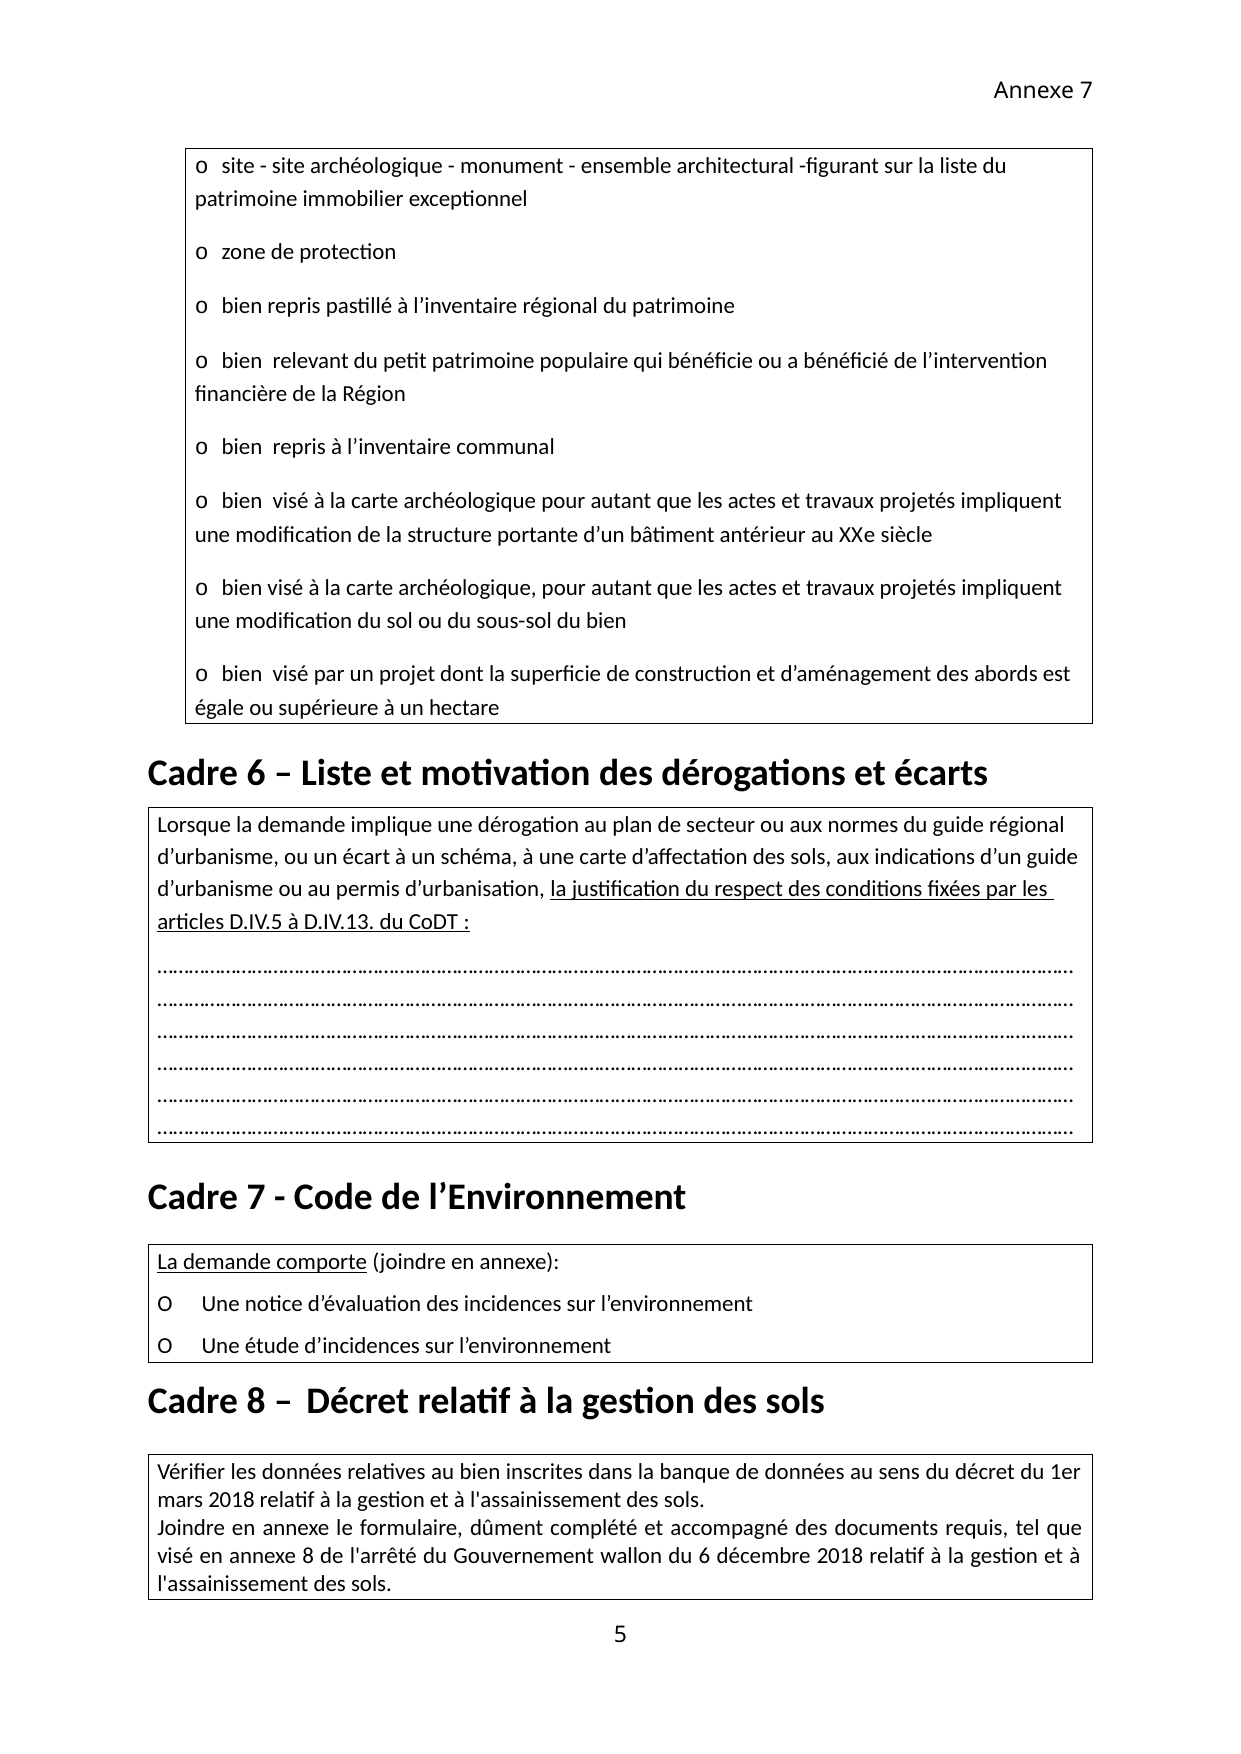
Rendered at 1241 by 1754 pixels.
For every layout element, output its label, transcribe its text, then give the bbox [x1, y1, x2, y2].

list bien visé par un projet dont la superficie de construction et d’aménagement des abords est égale ou supérieure à un hectare [186, 656, 1092, 723]
list bien visé à la carte archéologique, pour autant que les actes et travaux projetés impliquent une modification du sol ou du sous-sol du bien [186, 570, 1092, 634]
text O Une notice d’évaluation des incidences sur l’environnement [149, 1286, 1092, 1317]
list bien repris pastillé à l’inventaire régional du patrimoine [186, 288, 1092, 321]
text Lorsque la demande implique une dérogation au plan de secteur ou aux normes du guide régional d’urbanisme, ou un écart à un schéma, à une carte d’affectation des sols, aux indications d’un guide d’urbanisme ou au permis d’urbanisation, la justification du respect des conditions fixées par les articles D.IV.5 à D.IV.13. du CoDT : [149, 808, 1092, 935]
text Cadre 7 - Code de l’Environnement [148, 1173, 1093, 1219]
list bien relevant du petit patrimoine populaire qui bénéficie ou a bénéficié de l’intervention financière de la Région [186, 343, 1092, 407]
list bien visé à la carte archéologique pour autant que les actes et travaux projetés impliquent une modification de la structure portante d’un bâtiment antérieur au XXe siècle [186, 483, 1092, 548]
text Cadre 8 – Décret relatif à la gestion des sols [148, 1377, 1093, 1422]
list site - site archéologique - monument - ensemble architectural -figurant sur la liste du patrimoine immobilier exceptionnel [186, 149, 1092, 212]
text O Une étude d’incidences sur l’environnement [149, 1328, 1092, 1362]
text ……………………………………………………………………………………………………………………………………………………………………………………………………………………………………………………………………………………………………………………………………………………………………………………………………………………………………………………………………………………………………………………………………………………………………………………………………………………………………………………………………………………………………………………………………………………………………………………………………………………………………………………………………………………………………………………………………………………………… [149, 948, 1092, 1142]
list bien repris à l’inventaire communal [186, 429, 1092, 461]
text Joindre en annexe le formulaire, dûment complété et accompagné des documents requis, tel que visé en annexe 8 de l'arrêté du Gouvernement wallon du 6 décembre 2018 relatif à la gestion et à l'assainissement des sols. [149, 1510, 1092, 1599]
text Cadre 6 – Liste et motivation des dérogations et écarts [148, 749, 1093, 794]
list zone de protection [186, 234, 1092, 266]
text La demande comporte (joindre en annexe): [149, 1245, 1092, 1276]
text Vérifier les données relatives au bien inscrites dans la banque de données au sens du décret du 1er mars 2018 relatif à la gestion et à l'assainissement des sols. [149, 1455, 1092, 1510]
